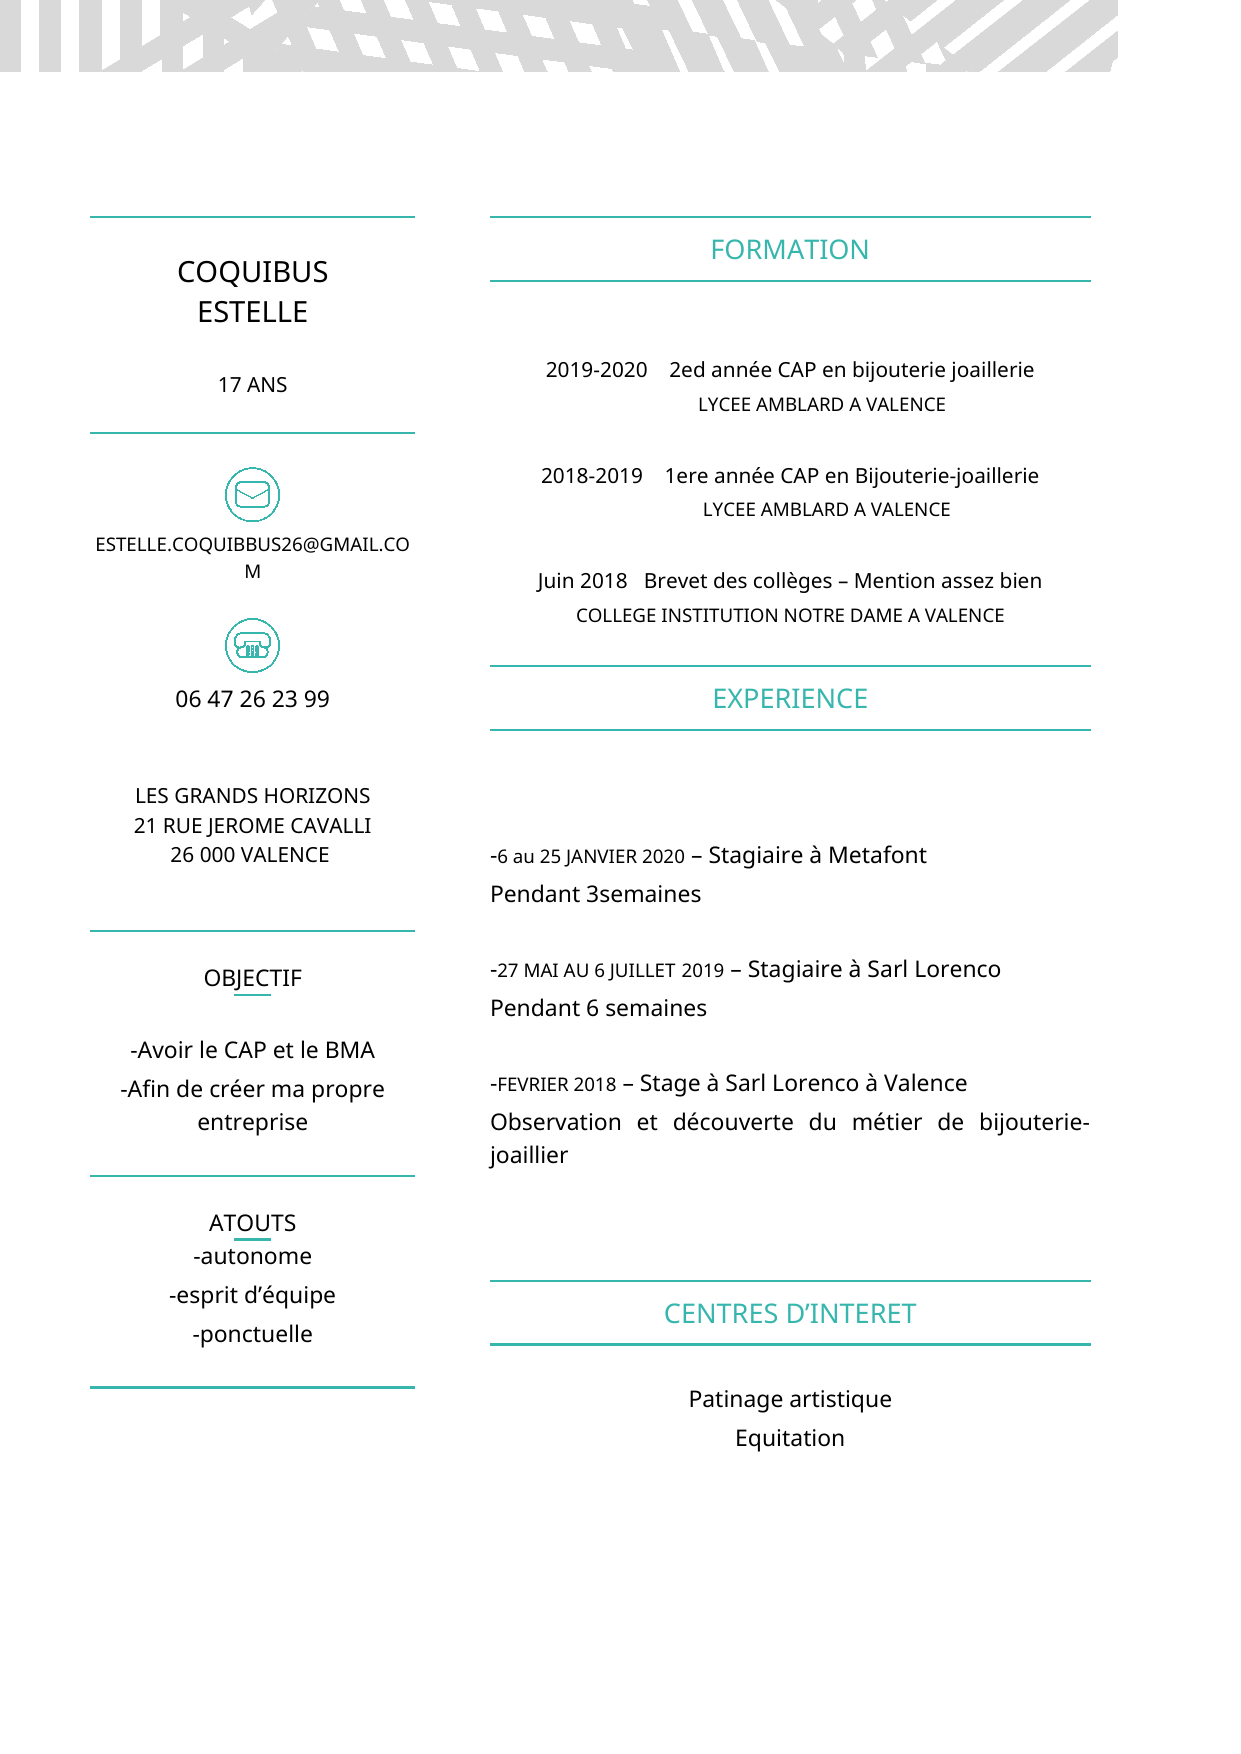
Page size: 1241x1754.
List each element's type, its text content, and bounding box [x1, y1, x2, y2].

table_header [90, 1389, 415, 1500]
table_header formation 2019-2020 2ed année CAP en bijouterie joaillerie LYCEE AMBLARD A VALENCE 2018-2019 1ere année CAP en Bijouterie-joaillerie LYCEE AMBLARD A VALENCE Juin 2018 Brevet des collèges – Mention assez bien COLLEGE INSTITUTION NOTRE DAME A VALENCE [415, 216, 1091, 665]
table_cell experience -6 au 25 JANVIER 2020 – Stagiaire à Metafont Pendant 3semaines -27 MAI AU 6 JUILLET 2019 – Stagiaire à Sarl Lorenco Pendant 6 semaines -FEVRIER 2018 – Stage à Sarl Lorenco à Valence Observation et découverte du métier de bijouterie-joaillier [415, 665, 1091, 1279]
table_header Objectif -Avoir le CAP et le BMA -Afin de créer ma propre entreprise [90, 932, 415, 1174]
table_cell centres d’interet Patinage artistique Equitation [415, 1280, 1091, 1500]
table_cell Atouts -autonome -esprit d’équipe -ponctuelle [90, 1177, 415, 1386]
table_header COQUIBUS estelle 17 ans [90, 218, 415, 432]
table_header estelle.coquibbus26@gmail.com 06 47 26 23 99 les grands horizons 21 rue jerome cavalli 26 000 valence [90, 434, 415, 930]
